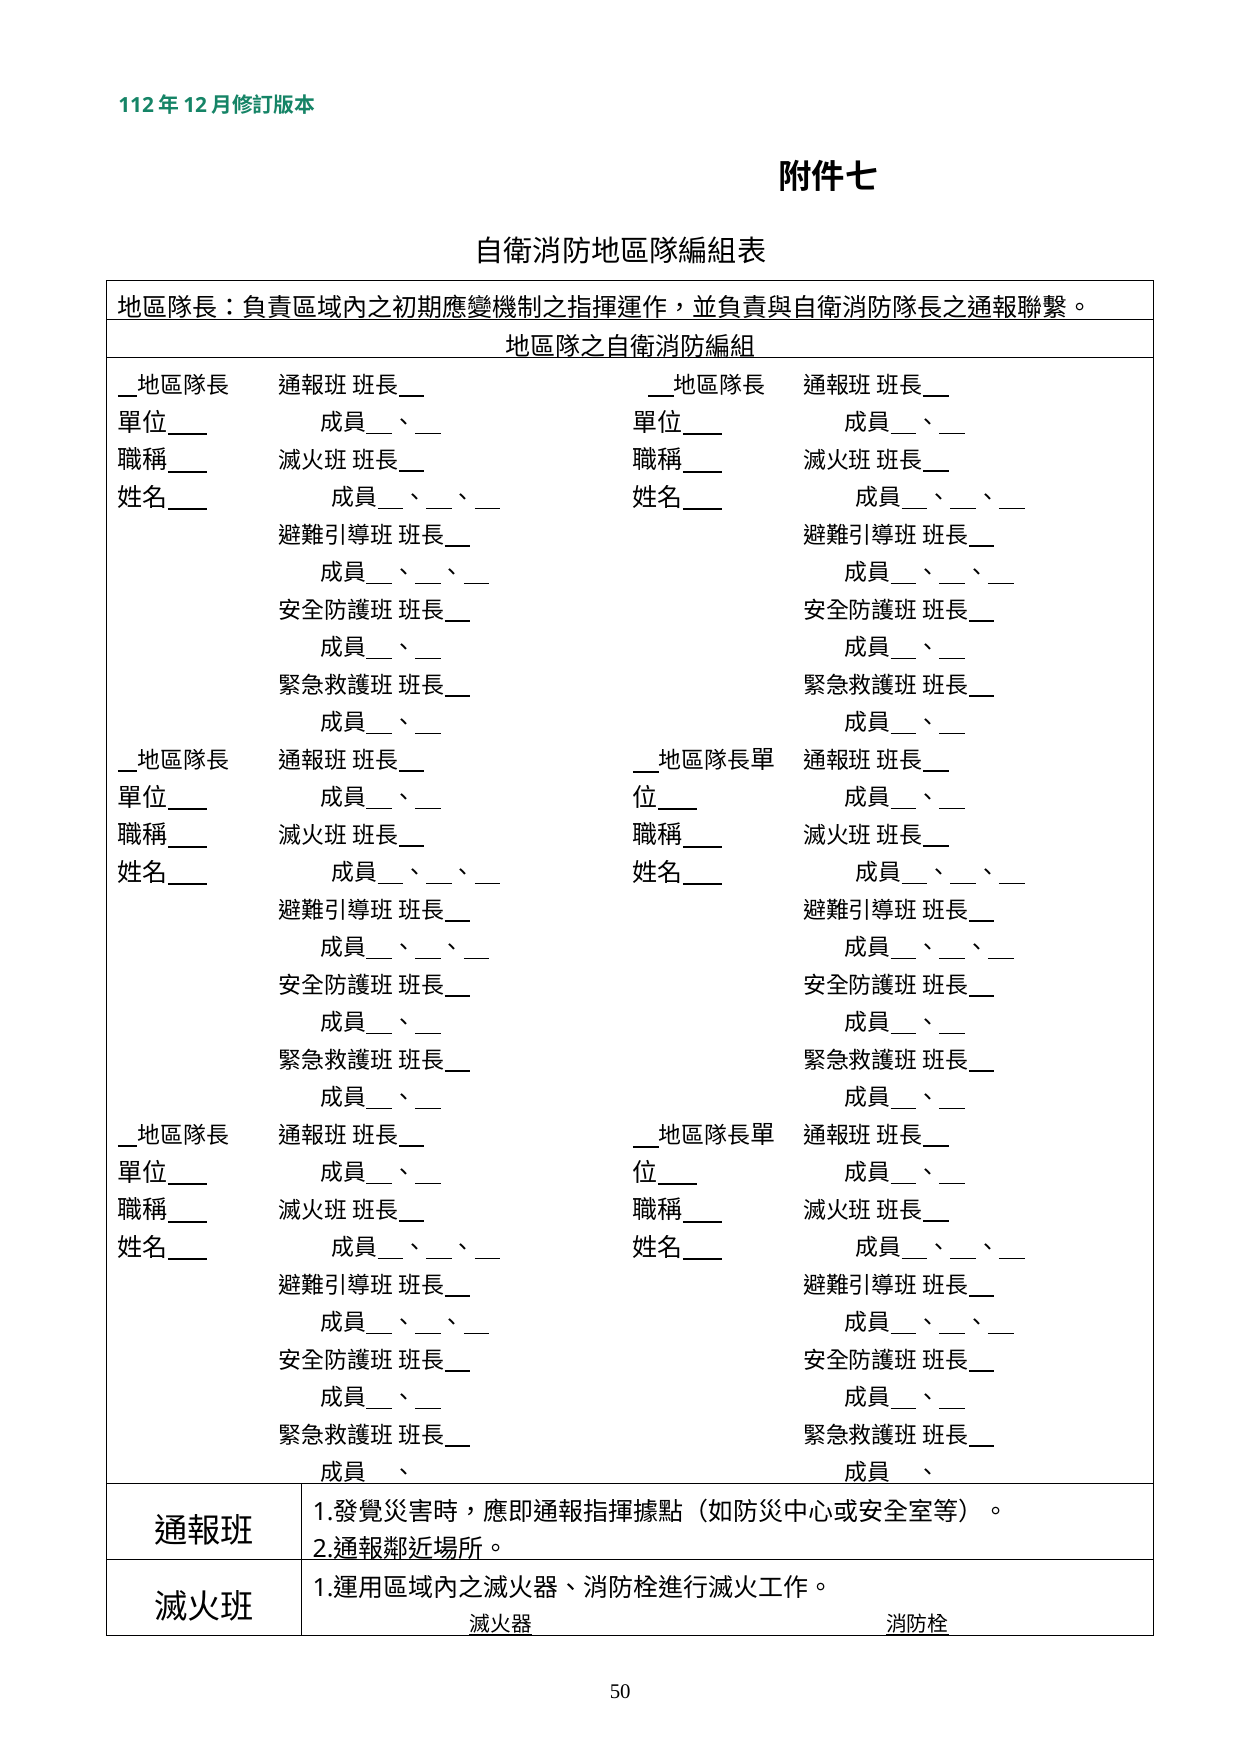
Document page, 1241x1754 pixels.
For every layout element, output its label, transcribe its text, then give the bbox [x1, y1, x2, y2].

text 自衛消防地區隊編組表 [118, 205, 1122, 280]
table_header 消防栓 [688, 1598, 1146, 1635]
table_cell 通報班 班長 成員 、 滅火班 班長 成員 、 、 避難引導班 班長 成員 、 、 安全防護班 班長 成員 、 緊急救護班 班長 成員 、 [792, 358, 1153, 733]
table_cell 通報班 [107, 1484, 301, 1559]
table_cell 通報班 班長 成員 、 滅火班 班長 成員 、 、 避難引導班 班長 成員 、 、 安全防護班 班長 成員 、 緊急救護班 班長 成員 、 [268, 358, 621, 733]
table_header 滅火器 [313, 1598, 688, 1635]
table_cell 通報班 班長 成員 、 滅火班 班長 成員 、 、 避難引導班 班長 成員 、 、 安全防護班 班長 成員 、 緊急救護班 班長 成員 、 [792, 1108, 1153, 1483]
table_cell 地區隊長單位 職稱 姓名 [621, 1108, 792, 1483]
table_cell 地區隊長 單位 職稱 姓名 [107, 733, 267, 1108]
table_cell 1.運用區域內之滅火器、消防栓進行滅火工作。 [302, 1560, 1153, 1635]
table_cell 地區隊長 單位 職稱 姓名 [621, 358, 792, 733]
table_cell 通報班 班長 成員 、 滅火班 班長 成員 、 、 避難引導班 班長 成員 、 、 安全防護班 班長 成員 、 緊急救護班 班長 成員 、 [792, 733, 1153, 1108]
text 附件七 [118, 130, 1122, 205]
table_cell 通報班 班長 成員 、 滅火班 班長 成員 、 、 避難引導班 班長 成員 、 、 安全防護班 班長 成員 、 緊急救護班 班長 成員 、 [268, 733, 621, 1108]
table_cell 滅火班 [107, 1560, 301, 1635]
table_cell 1.發覺災害時，應即通報指揮據點（如防災中心或安全室等）。 2.通報鄰近場所。 [302, 1484, 1153, 1559]
table_cell 地區隊長單位 職稱 姓名 [621, 733, 792, 1108]
table_cell 通報班 班長 成員 、 滅火班 班長 成員 、 、 避難引導班 班長 成員 、 、 安全防護班 班長 成員 、 緊急救護班 班長 成員 、 [268, 1108, 621, 1483]
table_cell 地區隊長 單位 職稱 姓名 [107, 1108, 267, 1483]
table_cell 地區隊之自衛消防編組 [107, 320, 1153, 357]
table_header 地區隊長：負責區域內之初期應變機制之指揮運作，並負責與自衛消防隊長之通報聯繫。 [107, 281, 1153, 318]
table_cell 地區隊長 單位 職稱 姓名 [107, 358, 267, 733]
